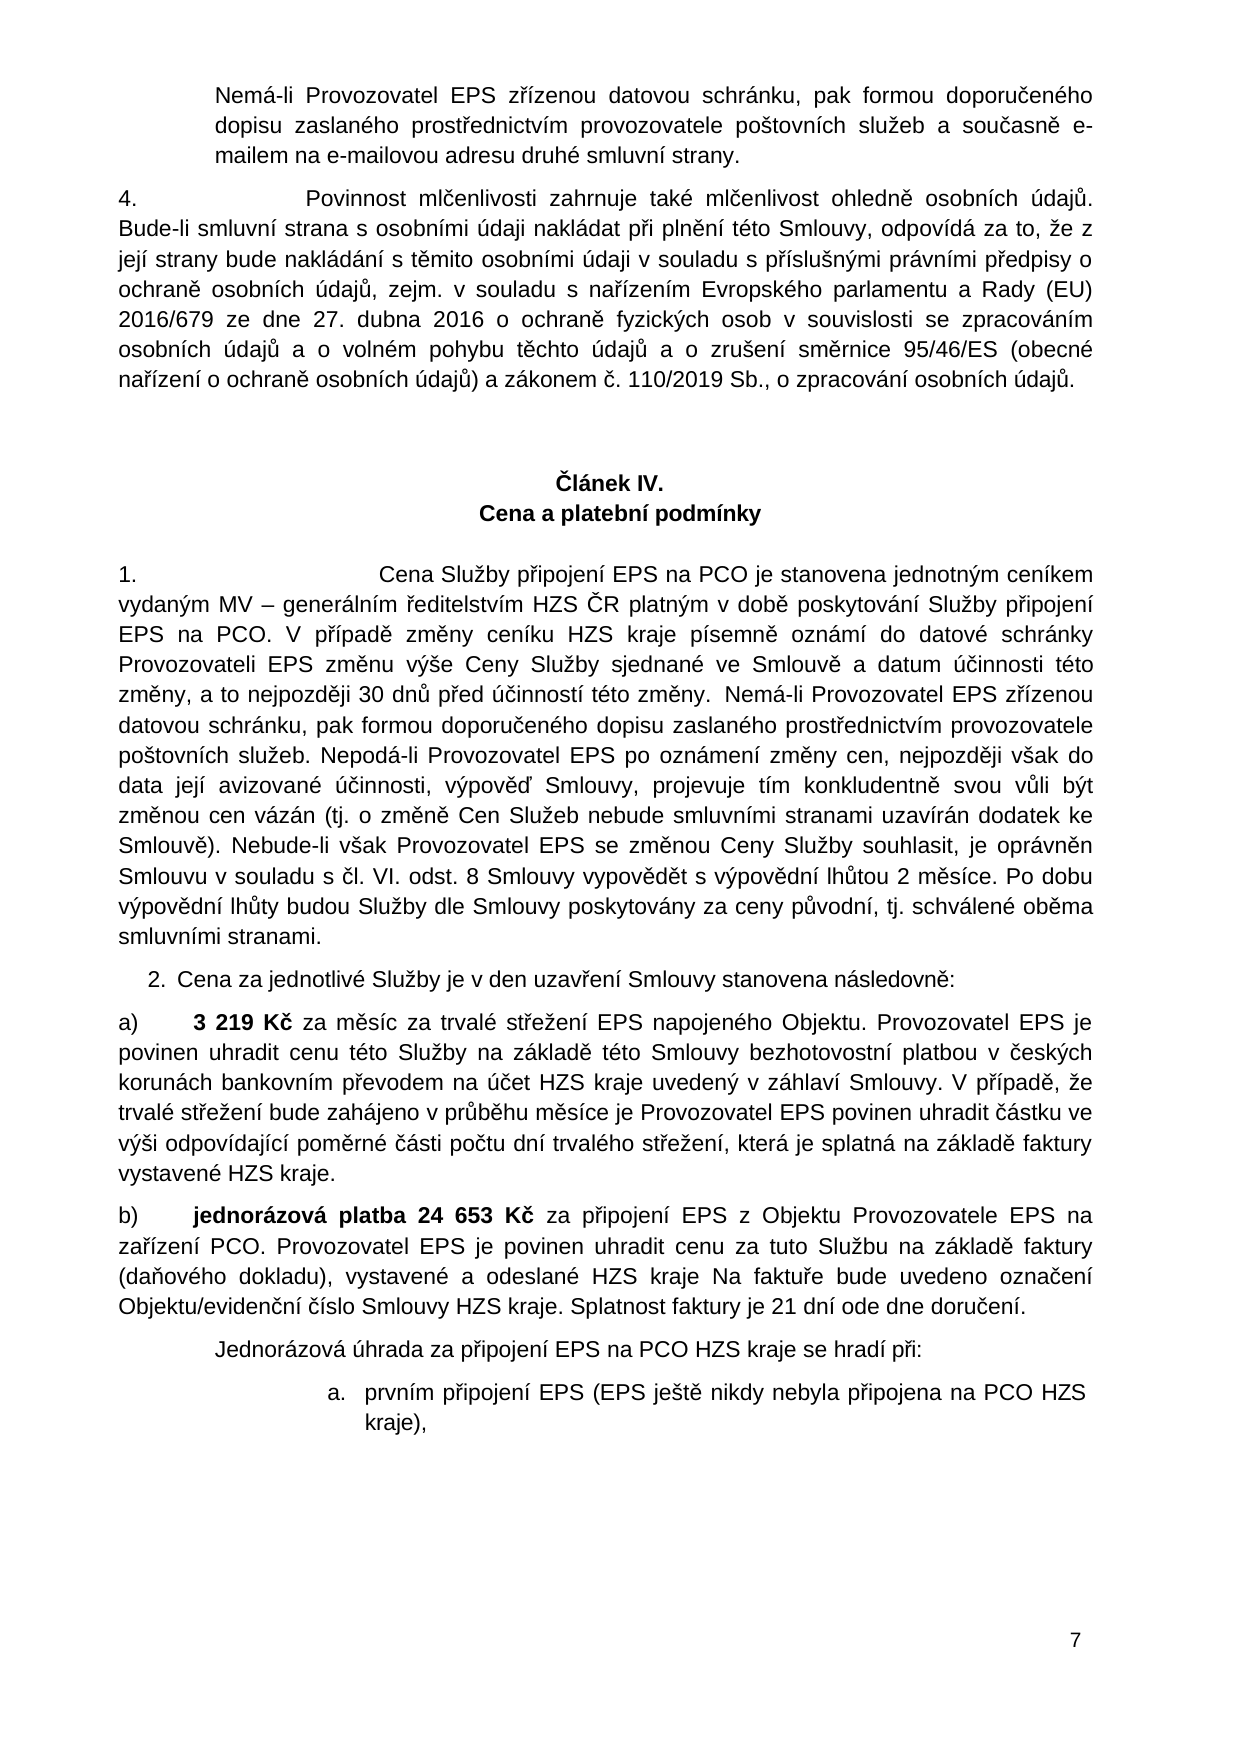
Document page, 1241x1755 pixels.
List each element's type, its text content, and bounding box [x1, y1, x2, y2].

subtitle Článek IV. [118, 470, 1102, 496]
list Cena Služby připojení EPS na PCO je stanovena jednotným ceníkem vydaným MV – generálním ředitelstvím HZS ČR platným v době poskytování Služby připojení EPS na PCO. V případě změny ceníku HZS kraje písemně oznámí do datové schránky Provozovateli EPS změnu výše Ceny Služby sjednané ve Smlouvě a datum účinnosti této změny, a to nejpozději 30 dnů před účinností této změny. Nemá-li Provozovatel EPS zřízenou datovou schránku, pak formou doporučeného dopisu zaslaného prostřednictvím provozovatele poštovních služeb. Nepodá-li Provozovatel EPS po oznámení změny cen, nejpozději však do data její avizované účinnosti, výpověď Smlouvy, projevuje tím konkludentně svou vůli být změnou cen vázán (tj. o změně Cen Služeb nebude smluvními stranami uzavírán dodatek ke Smlouvě). Nebude-li však Provozovatel EPS se změnou Ceny Služby souhlasit, je oprávněn Smlouvu v souladu s čl. VI. odst. 8 Smlouvy vypovědět s výpovědní lhůtou 2 měsíce. Po dobu výpovědní lhůty budou Služby dle Smlouvy poskytovány za ceny původní, tj. schválené oběma smluvními stranami. [118, 561, 1094, 949]
text Nemá-li Provozovatel EPS zřízenou datovou schránku, pak formou doporučeného dopisu zaslaného prostřednictvím provozovatele poštovních služeb a současně e-mailem na e-mailovou adresu druhé smluvní strany. [214, 82, 1094, 168]
text Cena a platební podmínky [139, 500, 1102, 526]
list 3 219 Kč za měsíc za trvalé střežení EPS napojeného Objektu. Provozovatel EPS je povinen uhradit cenu této Služby na základě této Smlouvy bezhotovostní platbou v českých korunách bankovním převodem na účet HZS kraje uvedený v záhlaví Smlouvy. V případě, že trvalé střežení bude zahájeno v průběhu měsíce je Provozovatel EPS povinen uhradit částku ve výši odpovídající poměrné části počtu dní trvalého střežení, která je splatná na základě faktury vystavené HZS kraje. [118, 1009, 1093, 1186]
list jednorázová platba 24 653 Kč za připojení EPS z Objektu Provozovatele EPS na zařízení PCO. Provozovatel EPS je povinen uhradit cenu za tuto Službu na základě faktury (daňového dokladu), vystavené a odeslané HZS kraje Na faktuře bude uvedeno označení Objektu/evidenční číslo Smlouvy HZS kraje. Splatnost faktury je 21 dní ode dne doručení. [118, 1202, 1093, 1319]
text Jednorázová úhrada za připojení EPS na PCO HZS kraje se hradí při: [214, 1336, 1108, 1362]
list Povinnost mlčenlivosti zahrnuje také mlčenlivost ohledně osobních údajů. Bude-li smluvní strana s osobními údaji nakládat při plnění této Smlouvy, odpovídá za to, že z její strany bude nakládání s těmito osobními údaji v souladu s příslušnými právními předpisy o ochraně osobních údajů, zejm. v souladu s nařízením Evropského parlamentu a Rady (EU) 2016/679 ze dne 27. dubna 2016 o ochraně fyzických osob v souvislosti se zpracováním osobních údajů a o volném pohybu těchto údajů a o zrušení směrnice 95/46/ES (obecné nařízení o ochraně osobních údajů) a zákonem č. 110/2019 Sb., o zpracování osobních údajů. [118, 185, 1094, 393]
list Cena za jednotlivé Služby je v den uzavření Smlouvy stanovena následovně: [147, 966, 1108, 992]
text kraje), [364, 1409, 1108, 1435]
list prvním připojení EPS (EPS ještě nikdy nebyla připojena na PCO HZS [327, 1379, 1108, 1405]
